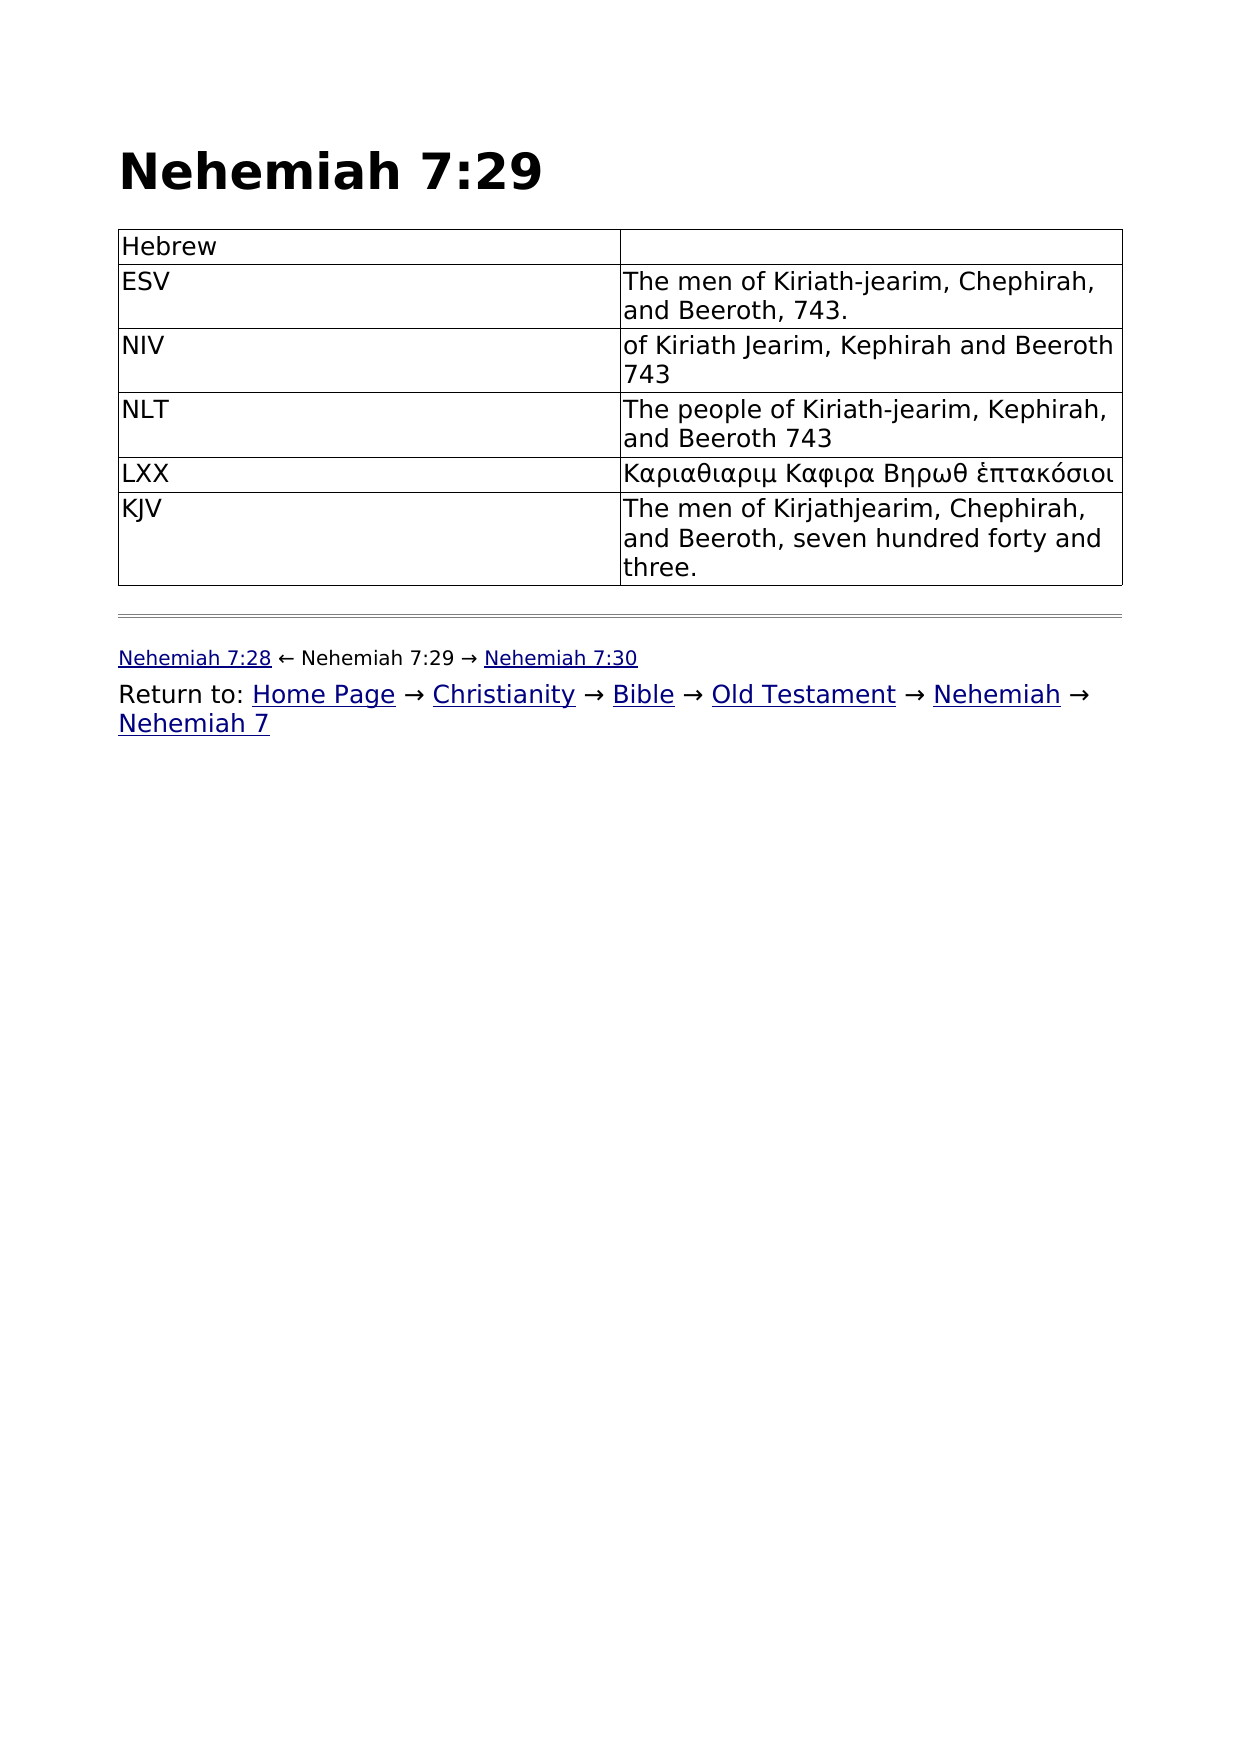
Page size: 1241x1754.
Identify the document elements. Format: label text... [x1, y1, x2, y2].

subtitle Nehemiah 7:29 [118, 143, 1122, 201]
table_cell KJV [119, 493, 620, 585]
table_cell The men of Kirjathjearim, Chephirah, and Beeroth, seven hundred forty and three. [621, 493, 1122, 585]
table_cell The men of Kiriath-jearim, Chephirah, and Beeroth, 743. [621, 265, 1122, 328]
table_cell LXX [119, 458, 620, 492]
table_cell of Kiriath Jearim, Kephirah and Beeroth 743 [621, 329, 1122, 392]
table_cell NIV [119, 329, 620, 392]
table_header Hebrew [119, 230, 620, 264]
table_cell The people of Kiriath-jearim, Kephirah, and Beeroth 743 [621, 393, 1122, 457]
text Return to: Home Page → Christianity → Bible → Old Testament → Nehemiah → Nehemiah 7 [118, 680, 1122, 739]
table_header [621, 230, 1122, 264]
table_cell Καριαθιαριμ Καφιρα Βηρωθ ἑπτακόσιοι [621, 458, 1122, 492]
text Nehemiah 7:28 ← Nehemiah 7:29 → Nehemiah 7:30 [118, 646, 1122, 680]
table_cell ESV [119, 265, 620, 328]
table_cell NLT [119, 393, 620, 457]
